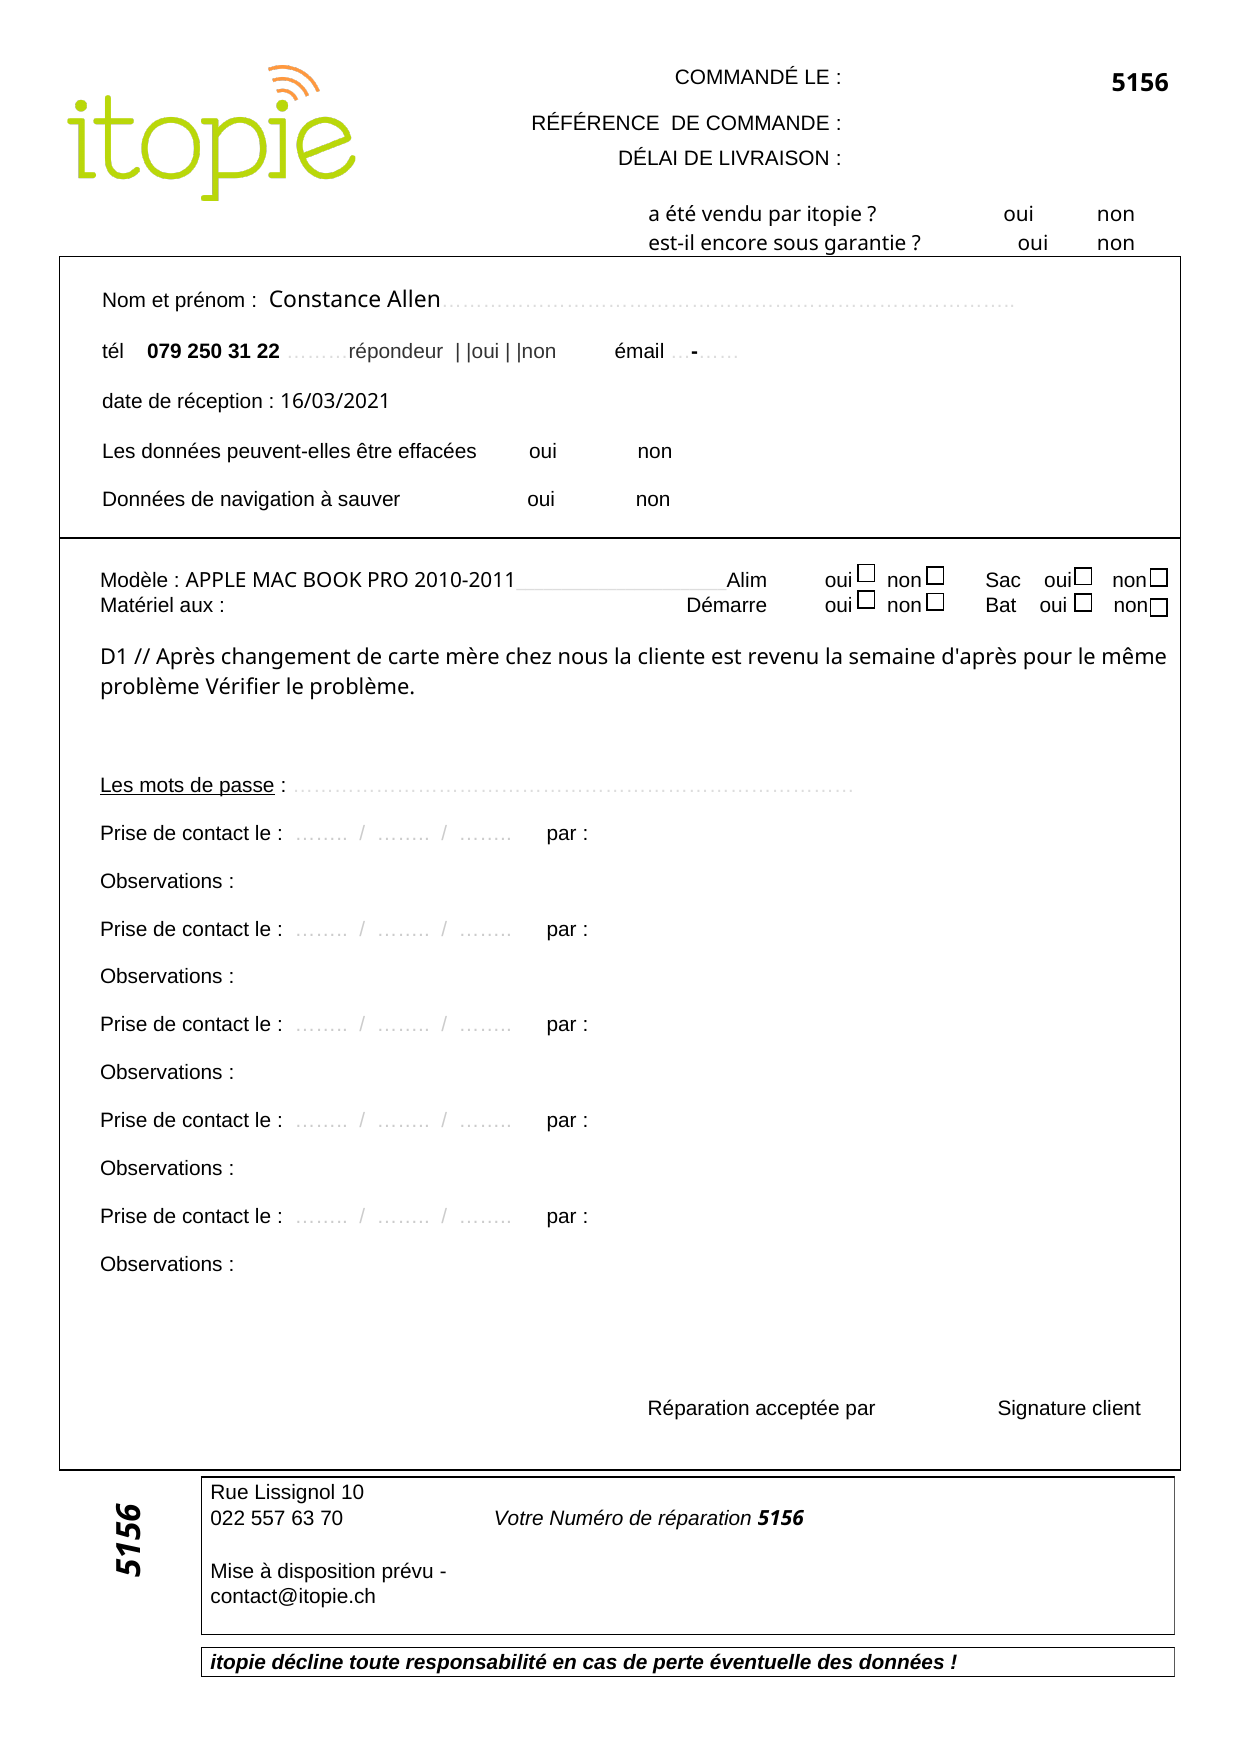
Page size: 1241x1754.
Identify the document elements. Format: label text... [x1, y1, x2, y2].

text tél 079 250 31 22 ………répondeur | |oui | |non émail …-…… [60, 335, 1180, 362]
text Les données peuvent-elles être effacées oui non [60, 436, 1180, 463]
table_header Rue Lissignol 10 022 557 63 70 Votre Numéro de réparation 5156 Mise à disposition prévu - contact@itopie.ch [195, 1471, 1180, 1641]
text Matériel aux : Démarre oui non Bat oui non [60, 590, 1180, 617]
text Observations : [60, 1249, 1180, 1276]
text D1 // Après changement de carte mère chez nous la cliente est revenu la semaine d'après pour le même problème Vérifier le problème. [60, 638, 1180, 701]
text Les mots de passe : ……………………………………………………………………… [60, 769, 1180, 797]
text Prise de contact le : …….. / …….. / …….. par : [60, 1009, 1180, 1036]
text Modèle : APPLE MAC BOOK PRO 2010-2011 Alim oui non Sac oui non [948, 562, 1180, 590]
text Observations : [60, 1057, 1180, 1084]
table_header 5156 [59, 1471, 195, 1683]
text Observations : [60, 865, 1180, 892]
text Nom et prénom : Constance Allen……………………………………………………………………….. [60, 280, 1180, 314]
table_cell [847, 105, 1180, 140]
picture [67, 65, 356, 201]
table_cell DÉLAI DE LIVRAISON : [490, 140, 847, 175]
table_header COMMANDÉ LE : [490, 59, 847, 104]
text Observations : [60, 961, 1180, 988]
text est-il encore sous garantie ? oui non [59, 228, 1181, 256]
text Prise de contact le : …….. / …….. / …….. par : [60, 913, 1180, 940]
text Modèle : APPLE MAC BOOK PRO 2010-2011 Alim oui non Sac oui non [879, 562, 925, 590]
table_header 5156 [847, 59, 1180, 104]
table_cell [847, 140, 1180, 175]
text Prise de contact le : …….. / …….. / …….. par : [60, 817, 1180, 844]
text Observations : [60, 1153, 1180, 1180]
text Réparation acceptée par Signature client [60, 1392, 1180, 1419]
text Données de navigation à sauver oui non [60, 484, 1180, 511]
text Prise de contact le : …….. / …….. / …….. par : [60, 1105, 1180, 1132]
text Modèle : APPLE MAC BOOK PRO 2010-2011 Alim oui non Sac oui non [60, 562, 856, 590]
table_cell itopie décline toute responsabilité en cas de perte éventuelle des données ! [195, 1641, 1180, 1683]
text Prise de contact le : …….. / …….. / …….. par : [60, 1201, 1180, 1228]
text a été vendu par itopie ? oui non [59, 199, 1181, 228]
table_cell RÉFÉRENCE DE COMMANDE : [490, 105, 847, 140]
text date de réception : 16/03/2021 [60, 383, 1180, 415]
